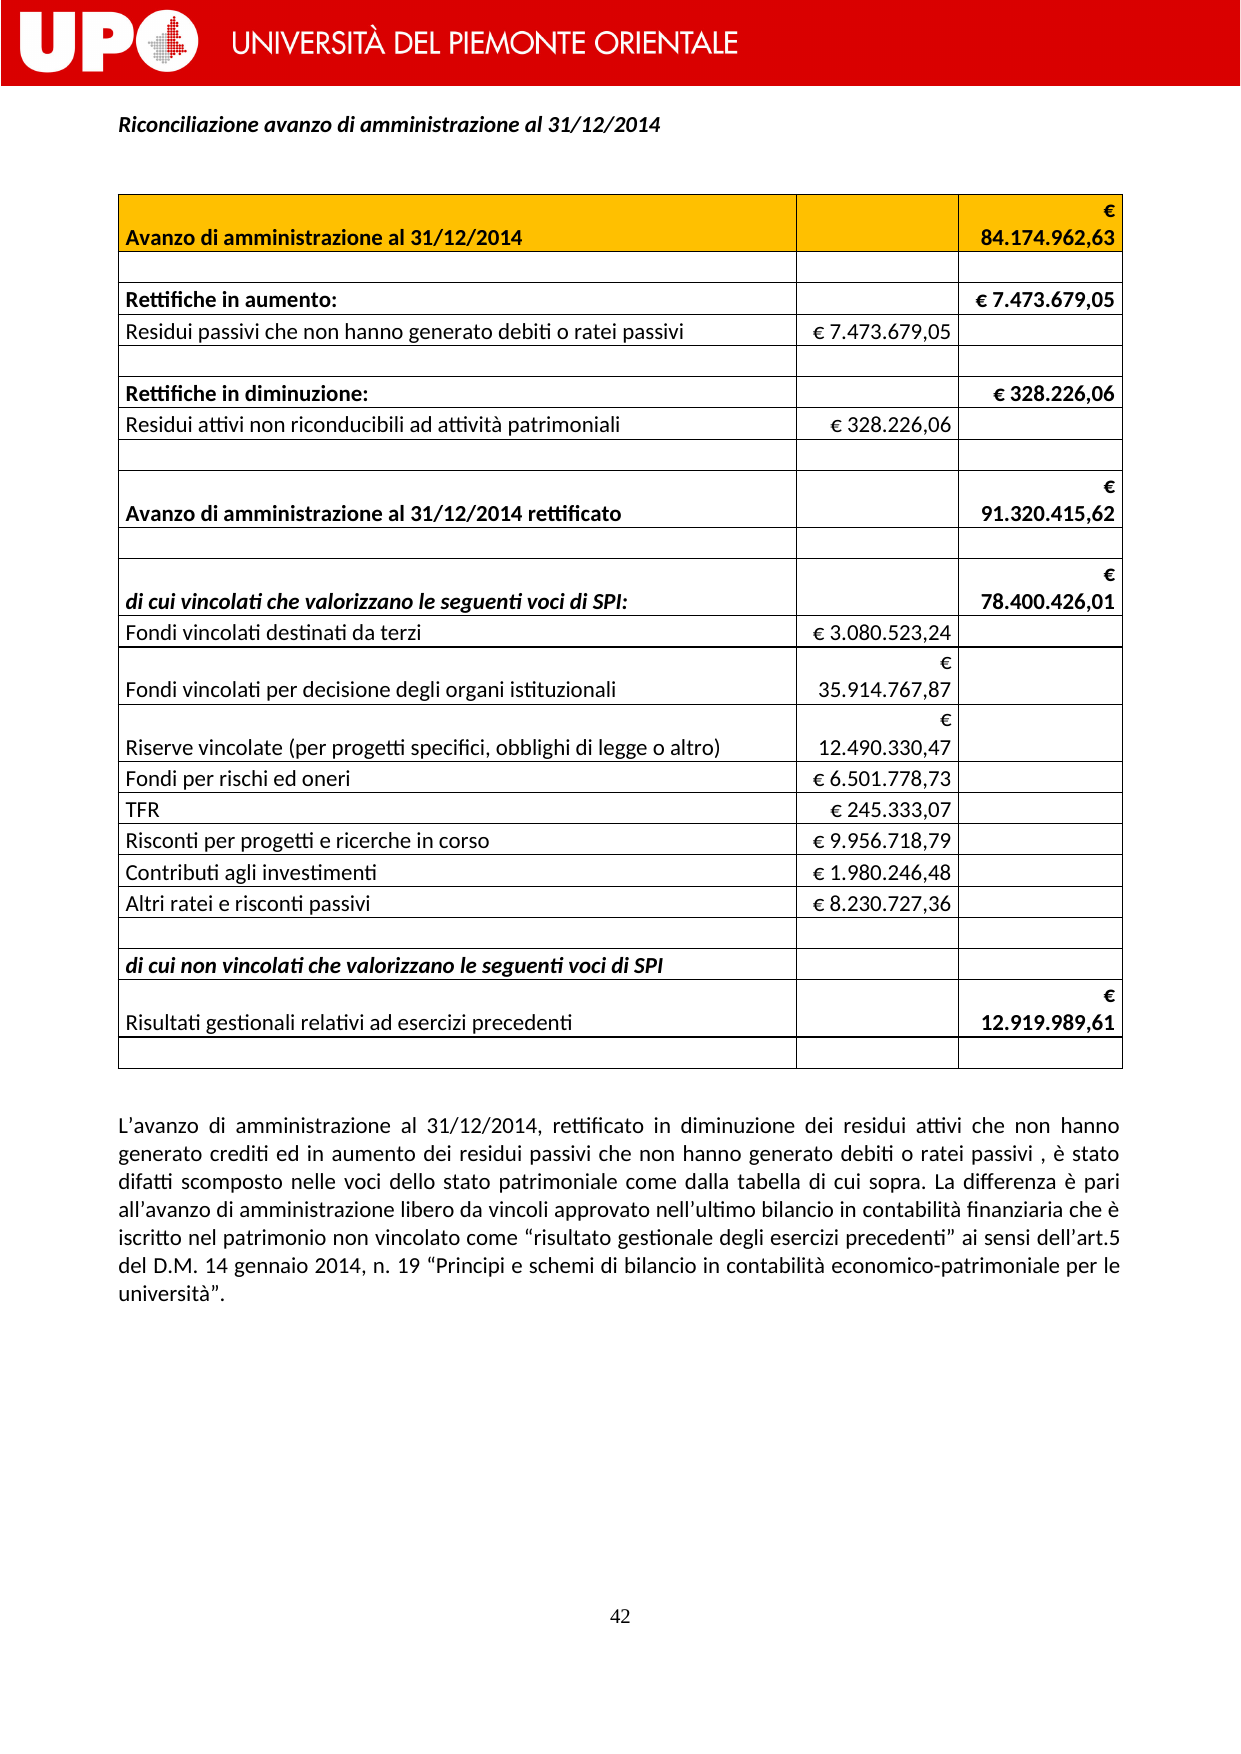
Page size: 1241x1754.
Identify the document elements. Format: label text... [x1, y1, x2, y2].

table_cell € 1.980.246,48 [797, 855, 958, 886]
table_cell [797, 949, 958, 979]
table_cell [797, 283, 958, 313]
table_cell Risultati gestionali relativi ad esercizi precedenti [119, 980, 796, 1036]
table_cell Altri ratei e risconti passivi [119, 887, 796, 917]
table_cell [959, 824, 1122, 854]
table_cell [959, 315, 1122, 345]
table_cell € 328.226,06 [959, 377, 1122, 407]
table_cell di cui vincolati che valorizzano le seguenti voci di SPI: [119, 559, 796, 615]
table_header [797, 195, 958, 251]
table_cell € 78.400.426,01 [959, 559, 1122, 615]
table_cell € 9.956.718,79 [797, 824, 958, 854]
table_cell Fondi per rischi ed oneri [119, 762, 796, 792]
table_cell € 328.226,06 [797, 408, 958, 438]
table_header € 84.174.962,63 [959, 195, 1122, 251]
table_cell [959, 762, 1122, 792]
table_cell TFR [119, 793, 796, 823]
table_cell [959, 887, 1122, 917]
table_cell [959, 346, 1122, 376]
table_cell € 7.473.679,05 [797, 315, 958, 345]
table_cell [797, 471, 958, 527]
table_cell [797, 918, 958, 948]
table_cell di cui non vincolati che valorizzano le seguenti voci di SPI [119, 949, 796, 979]
table_cell Residui passivi che non hanno generato debiti o ratei passivi [119, 315, 796, 345]
table_cell [959, 528, 1122, 558]
table_cell Rettifiche in diminuzione: [119, 377, 796, 407]
table_cell [119, 346, 796, 376]
table_cell [959, 918, 1122, 948]
table_cell [959, 705, 1122, 761]
table_cell Avanzo di amministrazione al 31/12/2014 rettificato [119, 471, 796, 527]
table_cell Riserve vincolate (per progetti specifici, obblighi di legge o altro) [119, 705, 796, 761]
table_cell Fondi vincolati per decisione degli organi istituzionali [119, 648, 796, 703]
table_cell [119, 918, 796, 948]
table_cell Fondi vincolati destinati da terzi [119, 616, 796, 646]
table_cell [959, 616, 1122, 646]
table_cell Residui attivi non riconducibili ad attività patrimoniali [119, 408, 796, 438]
table_cell [119, 528, 796, 558]
table_cell € 3.080.523,24 [797, 616, 958, 646]
table_cell Rettifiche in aumento: [119, 283, 796, 313]
table_cell € 6.501.778,73 [797, 762, 958, 792]
table_cell [959, 855, 1122, 886]
table_cell Contributi agli investimenti [119, 855, 796, 886]
table_cell [797, 440, 958, 470]
table_cell [959, 252, 1122, 282]
table_cell [797, 252, 958, 282]
table_cell [119, 252, 796, 282]
table_cell € 12.490.330,47 [797, 705, 958, 761]
table_cell € 8.230.727,36 [797, 887, 958, 917]
table_cell Risconti per progetti e ricerche in corso [119, 824, 796, 854]
table_cell [959, 949, 1122, 979]
table_cell € 7.473.679,05 [959, 283, 1122, 313]
table_cell [959, 648, 1122, 703]
table_cell [959, 408, 1122, 438]
table_cell [959, 1038, 1122, 1068]
table_cell [797, 377, 958, 407]
table_cell € 91.320.415,62 [959, 471, 1122, 527]
table_cell [959, 793, 1122, 823]
table_cell € 245.333,07 [797, 793, 958, 823]
table_cell [119, 440, 796, 470]
table_cell [959, 440, 1122, 470]
table_cell [119, 1038, 796, 1068]
text L’avanzo di amministrazione al 31/12/2014, rettificato in diminuzione dei residui attivi che non hanno generato crediti ed in aumento dei residui passivi che non hanno generato debiti o ratei passivi , è stato difatti scomposto nelle voci dello stato patrimoniale come dalla tabella di cui sopra. La differenza è pari all’avanzo di amministrazione libero da vincoli approvato nell’ultimo bilancio in contabilità finanziaria che è iscritto nel patrimonio non vincolato come “risultato gestionale degli esercizi precedenti” ai sensi dell’art.5 del D.M. 14 gennaio 2014, n. 19 “Principi e schemi di bilancio in contabilità economico-patrimoniale per le università”. [118, 1111, 1122, 1307]
text Riconciliazione avanzo di amministrazione al 31/12/2014 [118, 110, 1122, 138]
table_cell € 35.914.767,87 [797, 648, 958, 703]
table_cell [797, 559, 958, 615]
table_cell [797, 980, 958, 1036]
table_cell € 12.919.989,61 [959, 980, 1122, 1036]
table_cell [797, 528, 958, 558]
table_header Avanzo di amministrazione al 31/12/2014 [119, 195, 796, 251]
table_cell [797, 346, 958, 376]
table_cell [797, 1038, 958, 1068]
